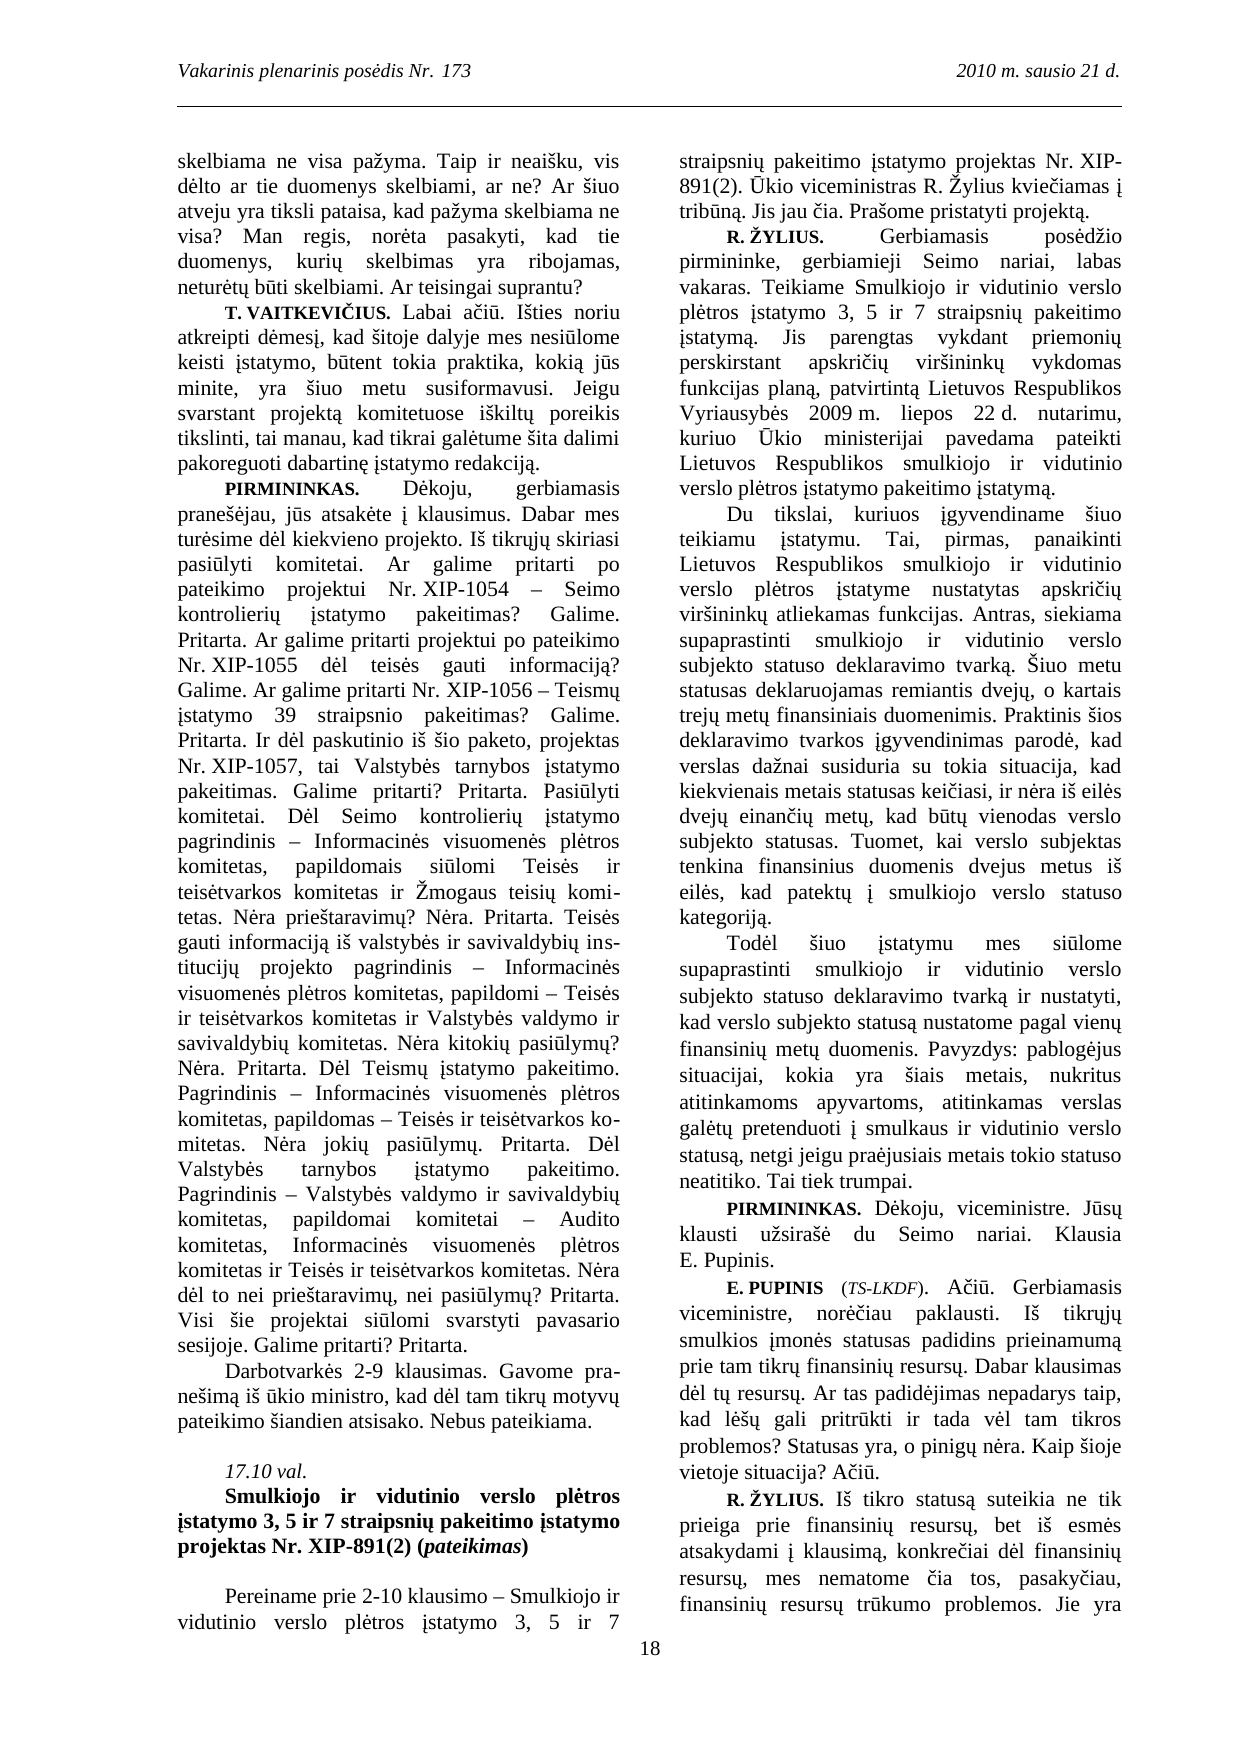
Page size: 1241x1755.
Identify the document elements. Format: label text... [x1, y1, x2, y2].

text R. ŽYLIUS. Iš tikro statusą suteikia ne tik prieiga prie finansinių resursų, bet iš esmės atsakydami į klausimą, konkrečiai dėl finansinių resursų, mes nematome čia tos, pasakyčiau, finansinių resursų trūkumo problemos. Jie yra [679, 1485, 1122, 1617]
text PIRMININKAS. Dėkoju, gerbiamasis pranešėjau, jūs atsakėte į klausimus. Dabar mes turėsime dėl kiekvieno projekto. Iš tikrųjų skiriasi pasiūlyti komitetai. Ar galime pritarti po pateikimo projektui Nr. XIP-1054 – Seimo kontrolierių įstatymo pakeitimas? Galime. Pritarta. Ar galime pritarti projektui po pateikimo Nr. XIP-1055 dėl teisės gauti informaciją? Galime. Ar galime pritarti Nr. XIP-1056 – Teismų įstatymo 39 straipsnio pa­keitimas? Galime. Pritarta. Ir dėl paskutinio iš šio paketo, projektas Nr. XIP-1057, tai Valstybės tarnybos įstatymo pakeitimas. Galime pritarti? Pritarta. Pasiūlyti komitetai. Dėl Seimo kontrolierių įstatymo pagrindinis – Informacinės visuomenės plėtros komitetas, papildomais siūlomi Teisės ir teisėtvarkos komitetas ir Žmogaus teisių komi­tetas. Nėra prieštaravimų? Nėra. Pritarta. Teisės gau­ti informaciją iš valstybės ir savivaldybių in­s­ti­t­ucijų projekto pagrindinis – Informacinės visuomenės plėtros komitetas, papildomi – Teisės ir tei­sėtvarkos komitetas ir Valstybės valdymo ir sa­vivaldybių komitetas. Nėra kitokių pasiūlymų? Nėra. Pritarta. Dėl Teismų įstatymo pakeitimo. Pagrindinis – Informacinės visuomenės plėtros ko­mitetas, papildomas – Teisės ir teisėtvarkos ko­mitetas. Nėra jokių pasiūlymų. Pritarta. Dėl Valstybės tarnybos įstatymo pakeitimo. Pagrindinis – Valstybės valdymo ir savivaldybių komitetas, papildomai komitetai – Audito komitetas, Informacinės visuomenės plėtros komitetas ir Teisės ir teisėtvarkos komitetas. Nėra dėl to nei priešta­ravimų, nei pasiūlymų? Pritarta. Visi šie projektai siū­lomi svarstyti pavasario sesijoje. Galime pritarti? Pritarta. [177, 475, 620, 1358]
text Smulkiojo ir vidutinio verslo plėtros įstatymo 3, 5 ir 7 straipsnių pakeitimo įstatymo projektas Nr. XIP-891(2) (pateikimas) [177, 1483, 620, 1558]
text PIRMININKAS. Dėkoju, viceministre. Jūsų klausti užsirašė du Seimo nariai. Klausia E. Pupinis. [679, 1194, 1122, 1273]
text R. ŽYLIUS. Gerbiamasis posėdžio pirmininke, gerbiamieji Seimo nariai, labas vakaras. Teikiame Smulkiojo ir vidutinio verslo plėtros įstaty­mo 3, 5 ir 7 straipsnių pakeitimo įstatymą. Jis parengtas vykdant priemonių perskirstant apskričių viršininkų vykdomas funkcijas planą, patvirtintą Lietuvos Respublikos Vyriausybės 2009 m. liepos 22 d. nutarimu, kuriuo Ūkio ministerijai pavedama pateikti Lietuvos Respublikos smulkiojo ir vi­dutinio verslo plėtros įstatymo pakeitimo įstatymą. [679, 223, 1122, 501]
text Du tikslai, kuriuos įgyvendiname šiuo teikiamu įstatymu. Tai, pirmas, panaikinti Lietuvos Respublikos smulkiojo ir vidutinio verslo plėtros įstatyme nustatytas apskričių viršininkų atlie­kamas funkcijas. Antras, siekiama supaprastinti smul­kiojo ir vidutinio verslo subjekto statuso deklaravimo tvarką. Šiuo metu statusas deklaruojamas remiantis dvejų, o kartais trejų metų finan­siniais duomenimis. Praktinis šios deklaravimo tvar­kos įgyvendinimas parodė, kad verslas dažnai susiduria su tokia situacija, kad kiekvienais metais statusas keičiasi, ir nėra iš eilės dvejų einančių metų, kad būtų vienodas verslo subjekto statusas. Tuomet, kai verslo subjektas tenkina finansinius duomenis dvejus metus iš eilės, kad patektų į smulkiojo verslo statuso kategoriją. [679, 501, 1122, 929]
text straipsnių pakeitimo įstatymo projektas Nr. XIP-891(2). Ūkio viceministras R. Žylius kviečiamas į tribūną. Jis jau čia. Prašome pristatyti projektą. [679, 148, 1122, 223]
text E. PUPINIS (TS-LKDF). Ačiū. Gerbiamasis viceministre, norėčiau paklausti. Iš tikrųjų smulkios įmonės statusas padidins prieinamumą prie tam tikrų finansinių resursų. Dabar klausimas dėl tų resursų. Ar tas padidėjimas nepadarys taip, kad lėšų gali pritrūkti ir tada vėl tam tikros problemos? Statusas yra, o pinigų nėra. Kaip šioje vietoje situacija? Ačiū. [679, 1273, 1122, 1485]
text Todėl šiuo įstatymu mes siūlome supaprastinti smulkiojo ir vidutinio verslo subjekto statuso deklaravimo tvarką ir nustatyti, kad verslo subjekto statusą nustatome pagal vienų finansinių metų duomenis. Pavyzdys: pablogėjus situacijai, kokia yra šiais metais, nukritus atitinkamoms apyvartoms, atitinkamas verslas galėtų pretenduoti į smulkaus ir vidutinio verslo statusą, netgi jeigu praėjusiais metais tokio statuso neatitiko. Tai tiek trumpai. [679, 929, 1122, 1194]
text skelbiama ne visa pažyma. Taip ir neaišku, vis dėlto ar tie duomenys skelbiami, ar ne? Ar šiuo atveju yra tiksli pataisa, kad pažyma skelbiama ne visa? Man regis, norėta pasakyti, kad tie duomenys, kurių skel­bimas yra ribojamas, neturėtų būti skelbiami. Ar teisingai suprantu? [177, 148, 620, 299]
text Darbotvarkės 2-9 klausimas. Gavome pra­nešimą iš ūkio ministro, kad dėl tam tikrų motyvų pa­teikimo šiandien atsisako. Nebus pateikiama. [177, 1358, 620, 1433]
text T. VAITKEVIČIUS. Labai ačiū. Išties noriu atkreipti dėmesį, kad šitoje dalyje mes nesiūlome keisti įstatymo, būtent tokia praktika, kokią jūs minite, yra šiuo metu susiformavusi. Jeigu svarstant projektą komitetuose iškiltų poreikis tikslinti, tai manau, kad tikrai galėtume šita dalimi pakoreguoti dabartinę įstatymo redakciją. [177, 299, 620, 475]
text 17.10 val. [224, 1458, 620, 1483]
text Pereiname prie 2-10 klausimo – Smulkiojo ir vidutinio verslo plėtros įstatymo 3, 5 ir 7 [177, 1583, 620, 1634]
